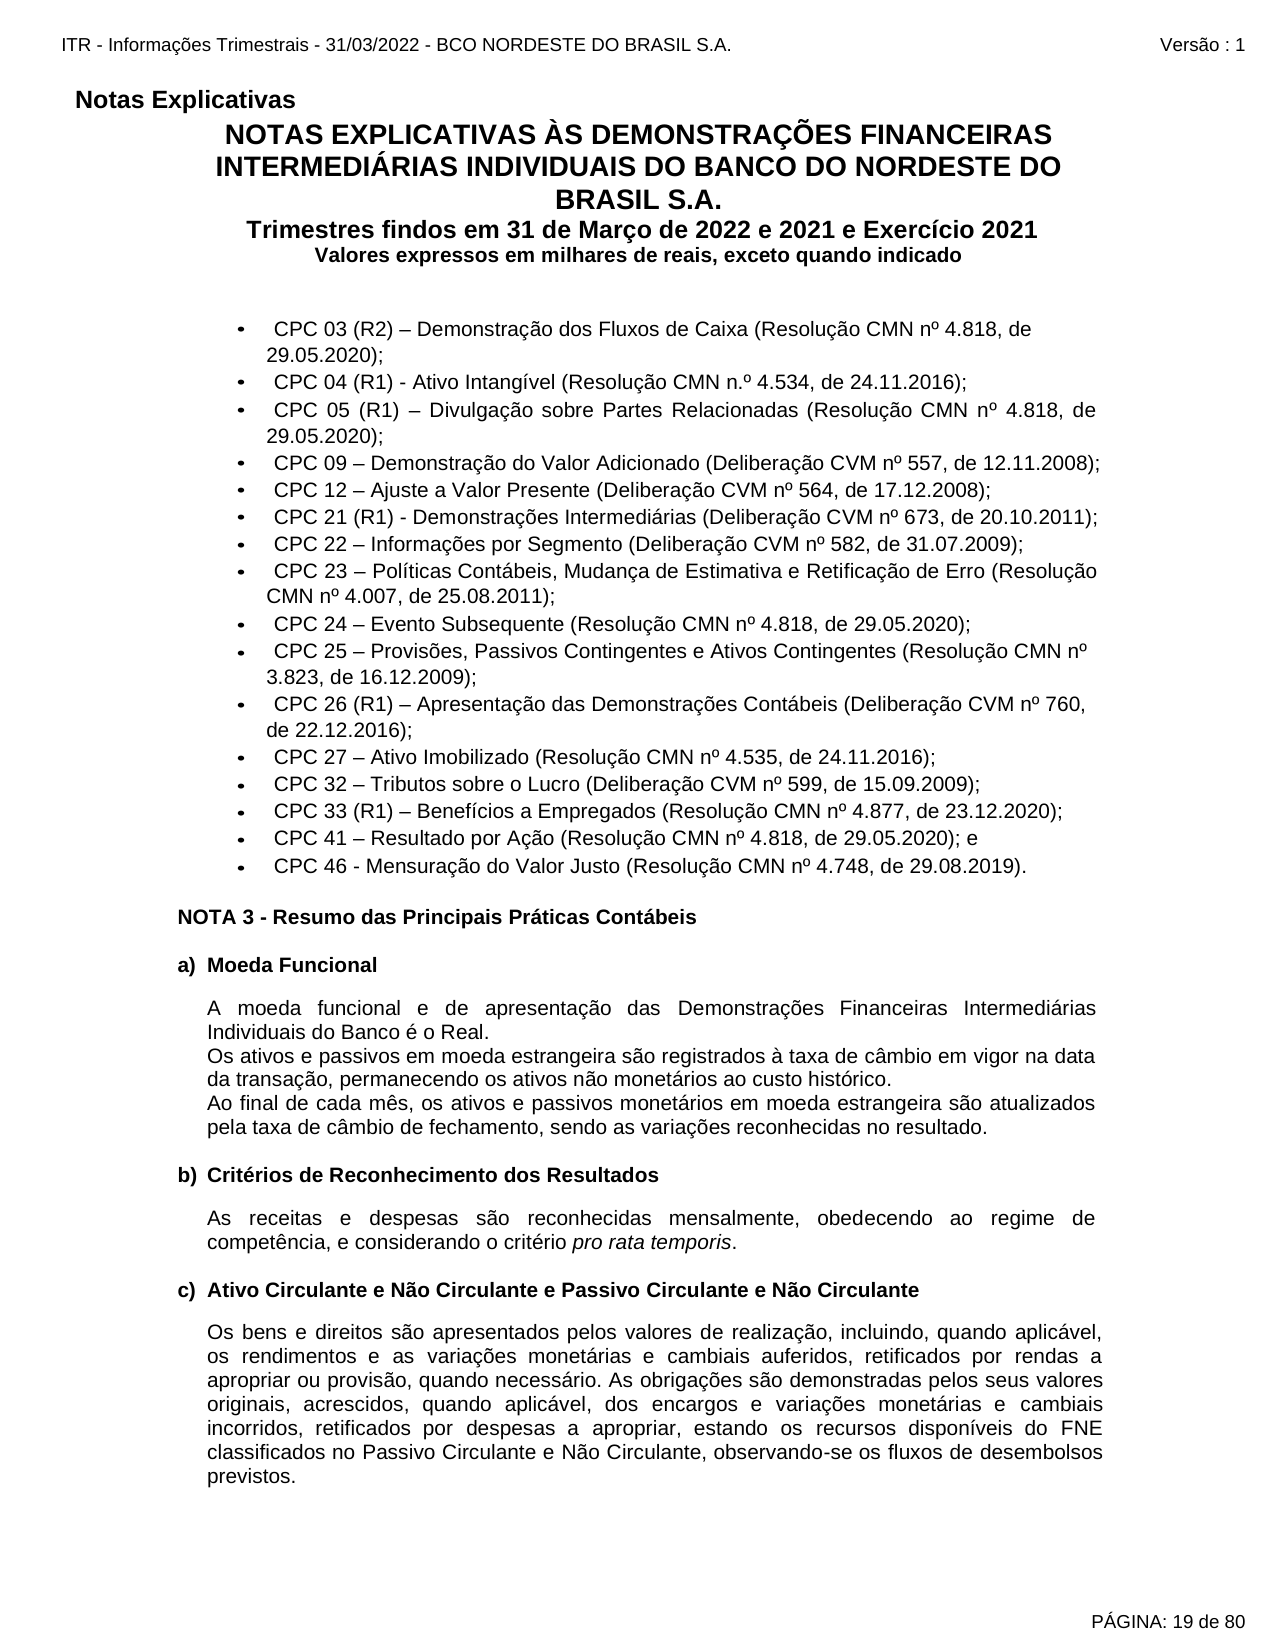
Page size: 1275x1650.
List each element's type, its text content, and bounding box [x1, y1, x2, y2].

text CPC 27 – Ativo Imobilizado (Resolução CMN nº 4.535, de 24.11.2016); [274, 745, 1100, 769]
text CPC 26 (R1) – Apresentação das Demonstrações Contábeis (Deliberação CVM nº 760, de 22.12.2016); [266, 692, 1088, 742]
text b) Critérios de Reconhecimento dos Resultados [175, 1164, 1099, 1187]
text • [236, 856, 248, 880]
text PÁGINA: 19 de 80 [1091, 1612, 1248, 1633]
text • [236, 801, 248, 825]
text Os ativos e passivos em moeda estrangeira são registrados à taxa de câmbio em vigor na data da transação, permanecendo os ativos não monetários ao custo histórico. [207, 1044, 1099, 1092]
text • [236, 560, 248, 584]
text Os bens e direitos são apresentados pelos valores de realização, incluindo, quando aplicável, os rendimentos e as variações monetárias e cambiais auferidos, retificados por rendas a apropriar ou provisão, quando necessário. As obrigações são demonstradas pelos seus valores originais, acrescidos, quando aplicável, dos encargos e variações monetárias e cambiais incorridos, retificados por despesas a apropriar, estando os recursos disponíveis do FNE classificados no Passivo Circulante e Não Circulante, observando-se os fluxos de desembolsos previstos. [207, 1320, 1100, 1488]
text • [236, 505, 248, 529]
text • [236, 533, 248, 557]
text CPC 32 – Tributos sobre o Lucro (Deliberação CVM nº 599, de 15.09.2009); [274, 772, 1100, 796]
text • [236, 451, 248, 475]
text • [236, 613, 248, 637]
text Notas Explicativas [73, 86, 1062, 114]
text CPC 21 (R1) - Demonstrações Intermediárias (Deliberação CVM nº 673, de 20.10.2011); CPC 22 – Informações por Segmento (Deliberação CVM nº 582, de 31.07.2009); [274, 505, 1099, 556]
text CPC 04 (R1) - Ativo Intangível (Resolução CMN n.º 4.534, de 24.11.2016); [274, 370, 1100, 394]
text • [236, 478, 248, 502]
text c) Ativo Circulante e Não Circulante e Passivo Circulante e Não Circulante [175, 1278, 1099, 1302]
text 29.05.2020); [266, 423, 1100, 447]
text Ao final de cada mês, os ativos e passivos monetários em moeda estrangeira são atualizados pela taxa de câmbio de fechamento, sendo as variações reconhecidas no resultado. [207, 1092, 1099, 1139]
text • [236, 398, 248, 422]
text CPC 24 – Evento Subsequente (Resolução CMN nº 4.818, de 29.05.2020); [274, 612, 1100, 636]
text • [236, 828, 248, 852]
text Individuais do Banco é o Real. [207, 1019, 1099, 1043]
text • [236, 371, 248, 394]
text CPC 46 - Mensuração do Valor Justo (Resolução CMN nº 4.748, de 29.08.2019). [274, 853, 1100, 877]
text CMN nº 4.007, de 25.08.2011); [266, 584, 1100, 608]
text CPC 09 – Demonstração do Valor Adicionado (Deliberação CVM nº 557, de 12.11.2008); CPC 12 – Ajuste a Valor Presente (Deliberação CVM nº 564, de 17.12.2008); [274, 451, 1100, 502]
text a) Moeda Funcional [175, 954, 1099, 977]
text ITR - Informações Trimestrais - 31/03/2022 - BCO NORDESTE DO BRASIL S.A. [61, 35, 734, 56]
text Trimestres findos em 31 de Março de 2022 e 2021 e Exercício 2021 [243, 215, 1040, 244]
text 29.05.2020); [266, 343, 1100, 367]
text CPC 33 (R1) – Benefícios a Empregados (Resolução CMN nº 4.877, de 23.12.2020); CPC 41 – Resultado por Ação (Resolução CMN nº 4.818, de 29.05.2020); e [274, 799, 1065, 850]
text CPC 23 – Políticas Contábeis, Mudança de Estimativa e Retificação de Erro (Resolução [274, 559, 1100, 583]
text CPC 03 (R2) – Demonstração dos Fluxos de Caixa (Resolução CMN nº 4.818, de [274, 318, 1100, 341]
text Versão : 1 [1160, 35, 1248, 56]
text NOTAS EXPLICATIVAS ÀS DEMONSTRAÇÕES FINANCEIRAS INTERMEDIÁRIAS INDIVIDUAIS DO BANCO DO NORDESTE DO BRASIL S.A. [212, 118, 1062, 215]
text CPC 25 – Provisões, Passivos Contingentes e Ativos Contingentes (Resolução CMN nº [274, 639, 1100, 663]
text • [236, 640, 248, 664]
text Valores expressos em milhares de reais, exceto quando indicado [311, 244, 966, 268]
text • [236, 774, 248, 798]
text • [236, 694, 248, 717]
text • [236, 747, 248, 770]
text As receitas e despesas são reconhecidas mensalmente, obedecendo ao regime de competência, e considerando o critério pro rata temporis. [207, 1206, 1099, 1254]
text A moeda funcional e de apresentação das Demonstrações Financeiras Intermediárias [207, 996, 1099, 1019]
text CPC 05 (R1) – Divulgação sobre Partes Relacionadas (Resolução CMN nº 4.818, de [274, 398, 1100, 422]
text NOTA 3 - Resumo das Principais Práticas Contábeis [177, 906, 697, 929]
text 3.823, de 16.12.2009); [266, 665, 1100, 689]
text • [236, 318, 248, 341]
